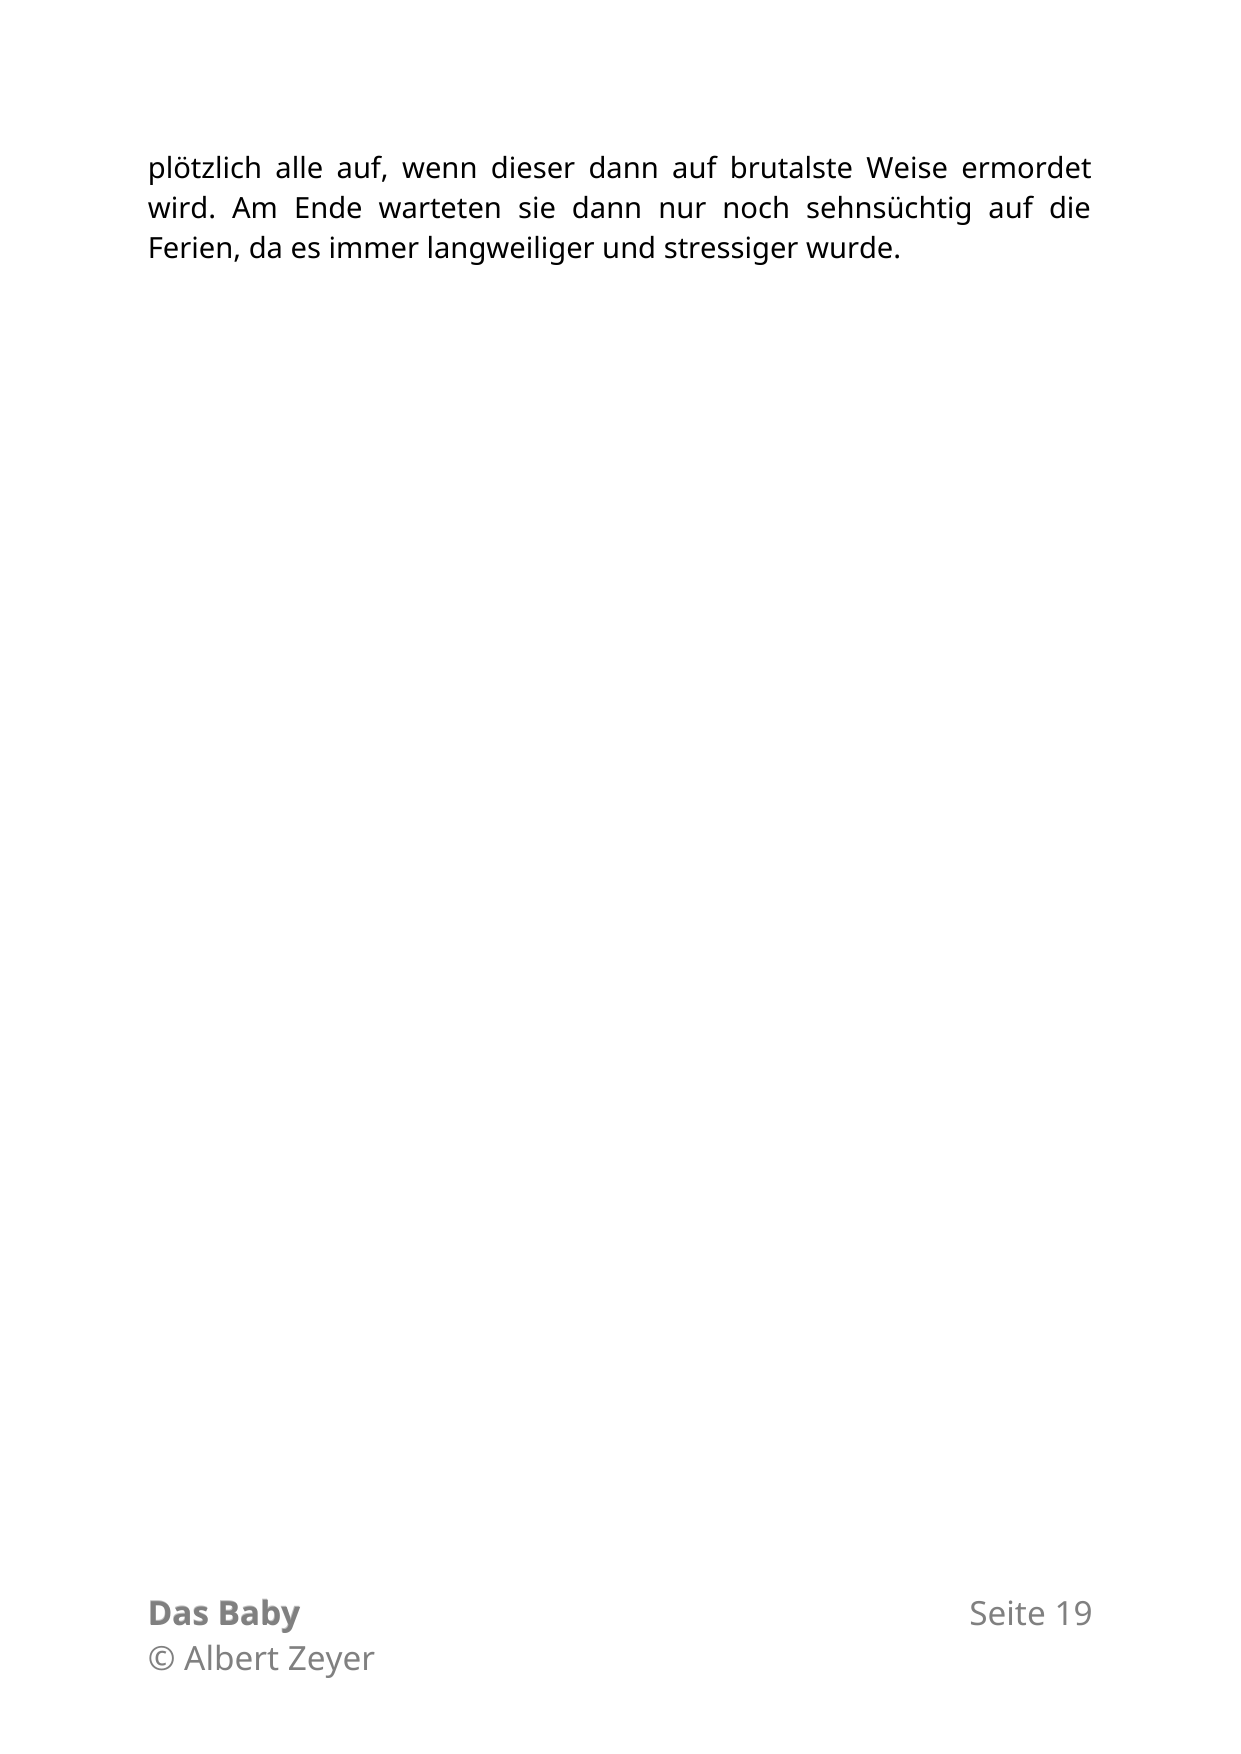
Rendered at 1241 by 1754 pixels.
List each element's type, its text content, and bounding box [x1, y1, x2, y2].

text plötzlich alle auf, wenn dieser dann auf brutalste Weise ermordet wird. Am Ende warteten sie dann nur noch sehnsüchtig auf die Ferien, da es immer langweiliger und stressiger wurde. [148, 148, 1092, 267]
